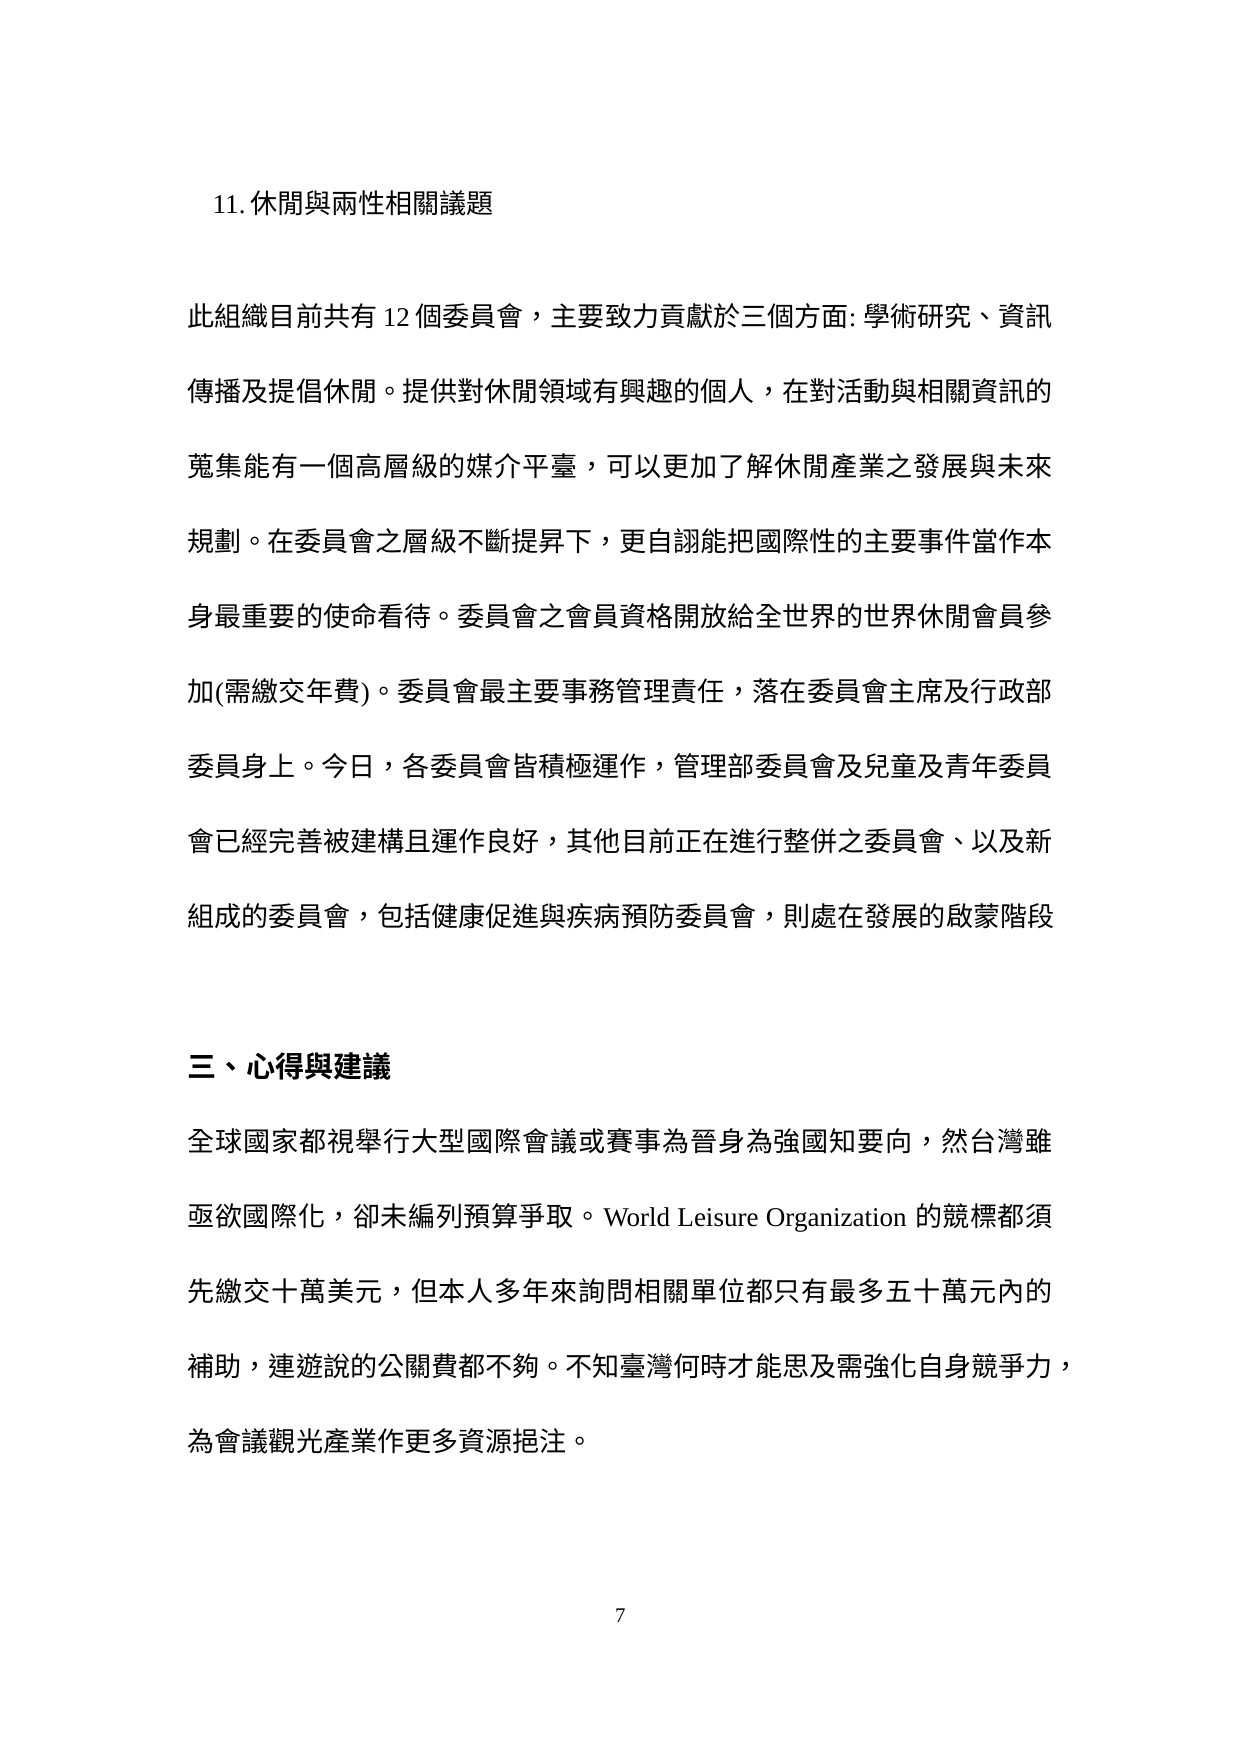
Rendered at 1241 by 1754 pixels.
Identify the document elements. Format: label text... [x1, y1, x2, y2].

text 全球國家都視舉行大型國際會議或賽事為晉身為強國知要向，然台灣雖亟欲國際化，卻未編列預算爭取。World Leisure Organization 的競標都須先繳交十萬美元，但本人多年來詢問相關單位都只有最多五十萬元內的補助，連遊說的公關費都不夠。不知臺灣何時才能思及需強化自身競爭力，為會議觀光產業作更多資源挹注。 [187, 1102, 1053, 1477]
list 休閒與兩性相關議題 [212, 164, 1053, 239]
text 此組織目前共有12個委員會，主要致力貢獻於三個方面: 學術研究、資訊傳播及提倡休閒。提供對休閒領域有興趣的個人，在對活動與相關資訊的蒐集能有一個高層級的媒介平臺，可以更加了解休閒產業之發展與未來規劃。在委員會之層級不斷提昇下，更自詡能把國際性的主要事件當作本身最重要的使命看待。委員會之會員資格開放給全世界的世界休閒會員參加(需繳交年費)。委員會最主要事務管理責任，落在委員會主席及行政部委員身上。今日，各委員會皆積極運作，管理部委員會及兒童及青年委員會已經完善被建構且運作良好，其他目前正在進行整併之委員會、以及新組成的委員會，包括健康促進與疾病預防委員會，則處在發展的啟蒙階段。 [187, 277, 1053, 952]
text 三、心得與建議 [187, 1027, 1053, 1102]
